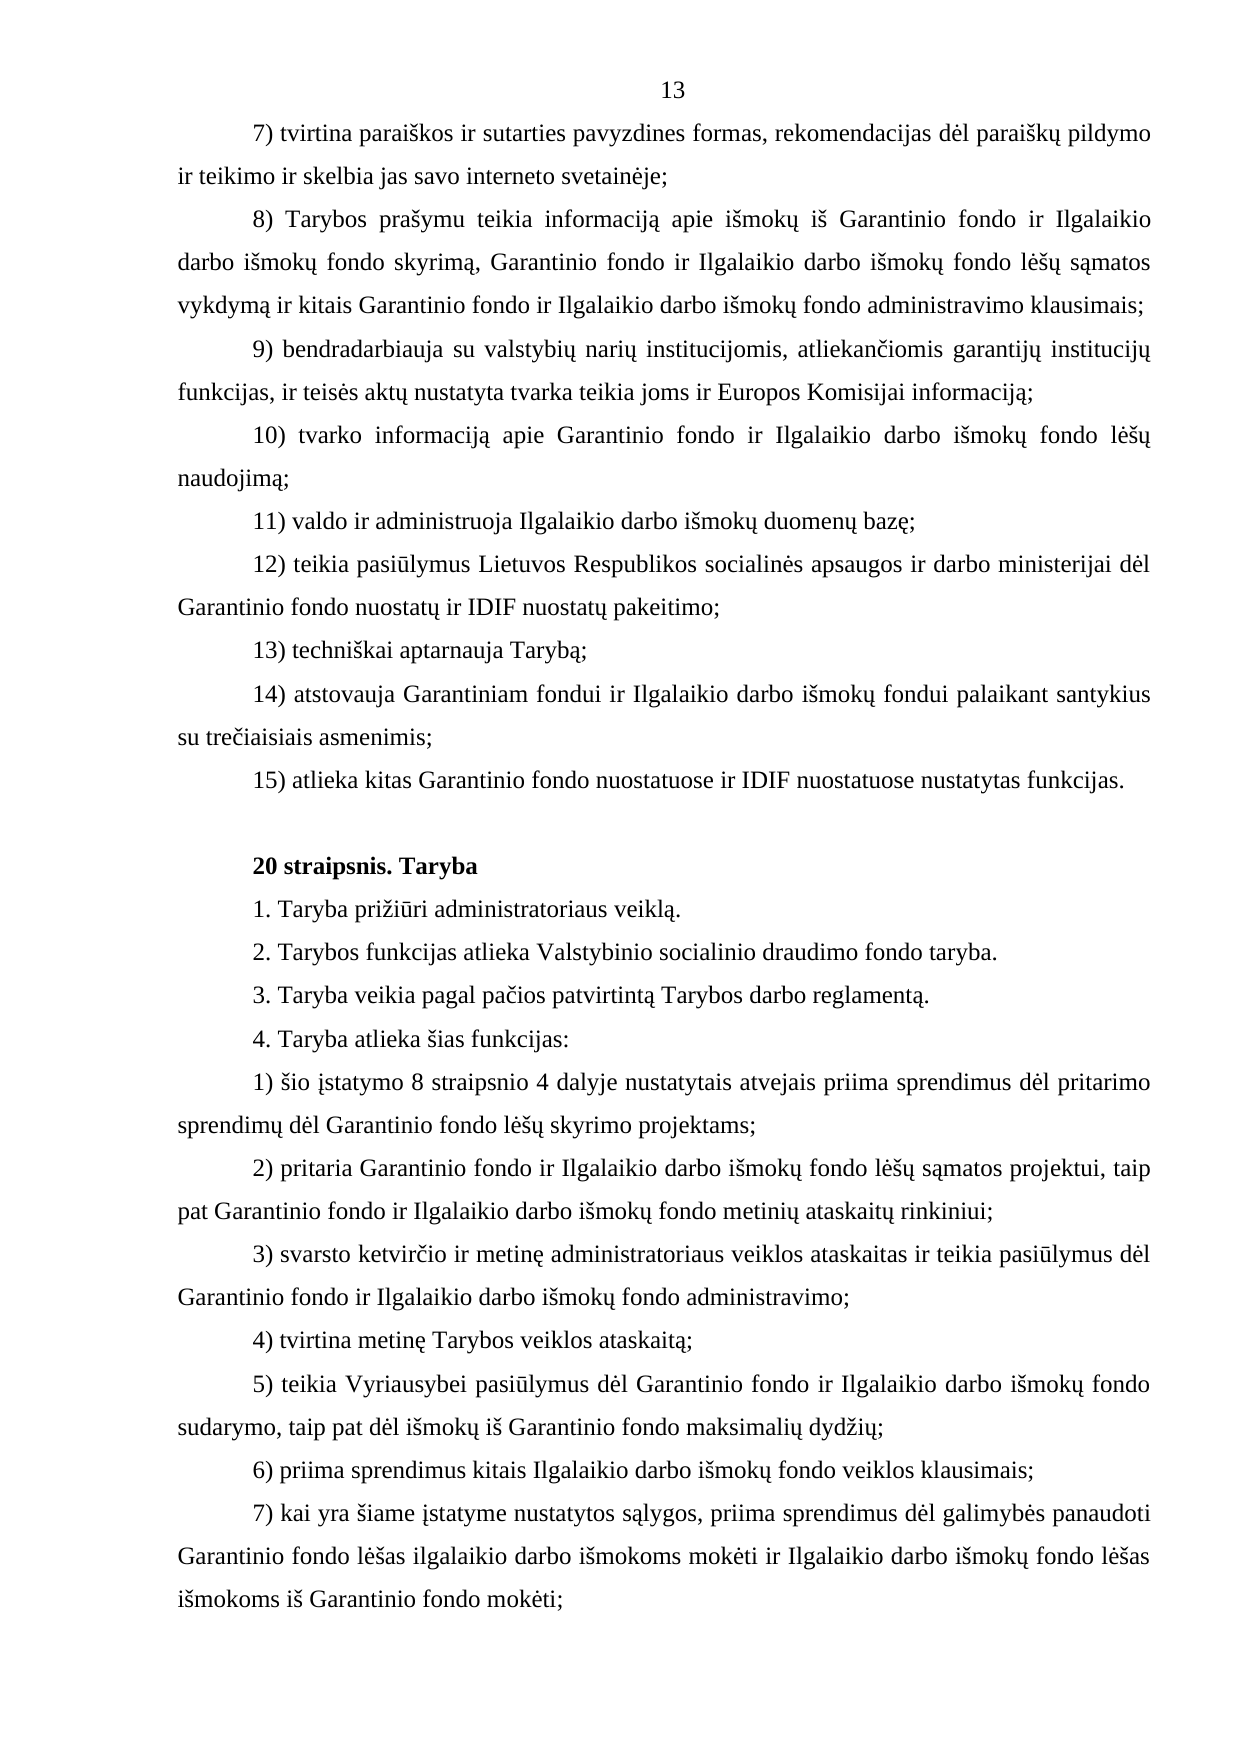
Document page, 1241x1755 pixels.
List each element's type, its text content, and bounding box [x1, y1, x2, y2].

text 1. Taryba prižiūri administratoriaus veiklą. [177, 894, 1152, 923]
text 4. Taryba atlieka šias funkcijas: [177, 1024, 1152, 1052]
text 12) teikia pasiūlymus Lietuvos Respublikos socialinės apsaugos ir darbo ministerijai dėl Garantinio fondo nuostatų ir IDIF nuostatų pakeitimo; [177, 549, 1152, 621]
text 3) svarsto ketvirčio ir metinę administratoriaus veiklos ataskaitas ir teikia pasiūlymus dėl Garantinio fondo ir Ilgalaikio darbo išmokų fondo administravimo; [177, 1239, 1152, 1311]
text 9) bendradarbiauja su valstybių narių institucijomis, atliekančiomis garantijų institucijų funkcijas, ir teisės aktų nustatyta tvarka teikia joms ir Europos Komisijai informaciją; [177, 334, 1152, 406]
text 2) pritaria Garantinio fondo ir Ilgalaikio darbo išmokų fondo lėšų sąmatos projektui, taip pat Garantinio fondo ir Ilgalaikio darbo išmokų fondo metinių ataskaitų rinkiniui; [177, 1153, 1152, 1225]
text 13) techniškai aptarnauja Tarybą; [177, 636, 1152, 664]
text 4) tvirtina metinę Tarybos veiklos ataskaitą; [177, 1326, 1152, 1354]
text 6) priima sprendimus kitais Ilgalaikio darbo išmokų fondo veiklos klausimais; [177, 1455, 1152, 1484]
text 2. Tarybos funkcijas atlieka Valstybinio socialinio draudimo fondo taryba. [177, 937, 1152, 966]
text 20 straipsnis. Taryba [177, 851, 1152, 880]
text 5) teikia Vyriausybei pasiūlymus dėl Garantinio fondo ir Ilgalaikio darbo išmokų fondo sudarymo, taip pat dėl išmokų iš Garantinio fondo maksimalių dydžių; [177, 1369, 1152, 1441]
text 10) tvarko informaciją apie Garantinio fondo ir Ilgalaikio darbo išmokų fondo lėšų naudojimą; [177, 420, 1152, 492]
text 11) valdo ir administruoja Ilgalaikio darbo išmokų duomenų bazę; [177, 506, 1152, 535]
text 14) atstovauja Garantiniam fondui ir Ilgalaikio darbo išmokų fondui palaikant santykius su trečiaisiais asmenimis; [177, 679, 1152, 751]
text 3. Taryba veikia pagal pačios patvirtintą Tarybos darbo reglamentą. [177, 981, 1152, 1009]
text 15) atlieka kitas Garantinio fondo nuostatuose ir IDIF nuostatuose nustatytas funkcijas. [177, 765, 1152, 794]
text 1) šio įstatymo 8 straipsnio 4 dalyje nustatytais atvejais priima sprendimus dėl pritarimo sprendimų dėl Garantinio fondo lėšų skyrimo projektams; [177, 1067, 1152, 1139]
text 7) tvirtina paraiškos ir sutarties pavyzdines formas, rekomendacijas dėl paraiškų pildymo ir teikimo ir skelbia jas savo interneto svetainėje; [177, 118, 1152, 190]
text 8) Tarybos prašymu teikia informaciją apie išmokų iš Garantinio fondo ir Ilgalaikio darbo išmokų fondo skyrimą, Garantinio fondo ir Ilgalaikio darbo išmokų fondo lėšų sąmatos vykdymą ir kitais Garantinio fondo ir Ilgalaikio darbo išmokų fondo administravimo klausimais; [177, 204, 1152, 319]
text 7) kai yra šiame įstatyme nustatytos sąlygos, priima sprendimus dėl galimybės panaudoti Garantinio fondo lėšas ilgalaikio darbo išmokoms mokėti ir Ilgalaikio darbo išmokų fondo lėšas išmokoms iš Garantinio fondo mokėti; [177, 1498, 1152, 1613]
